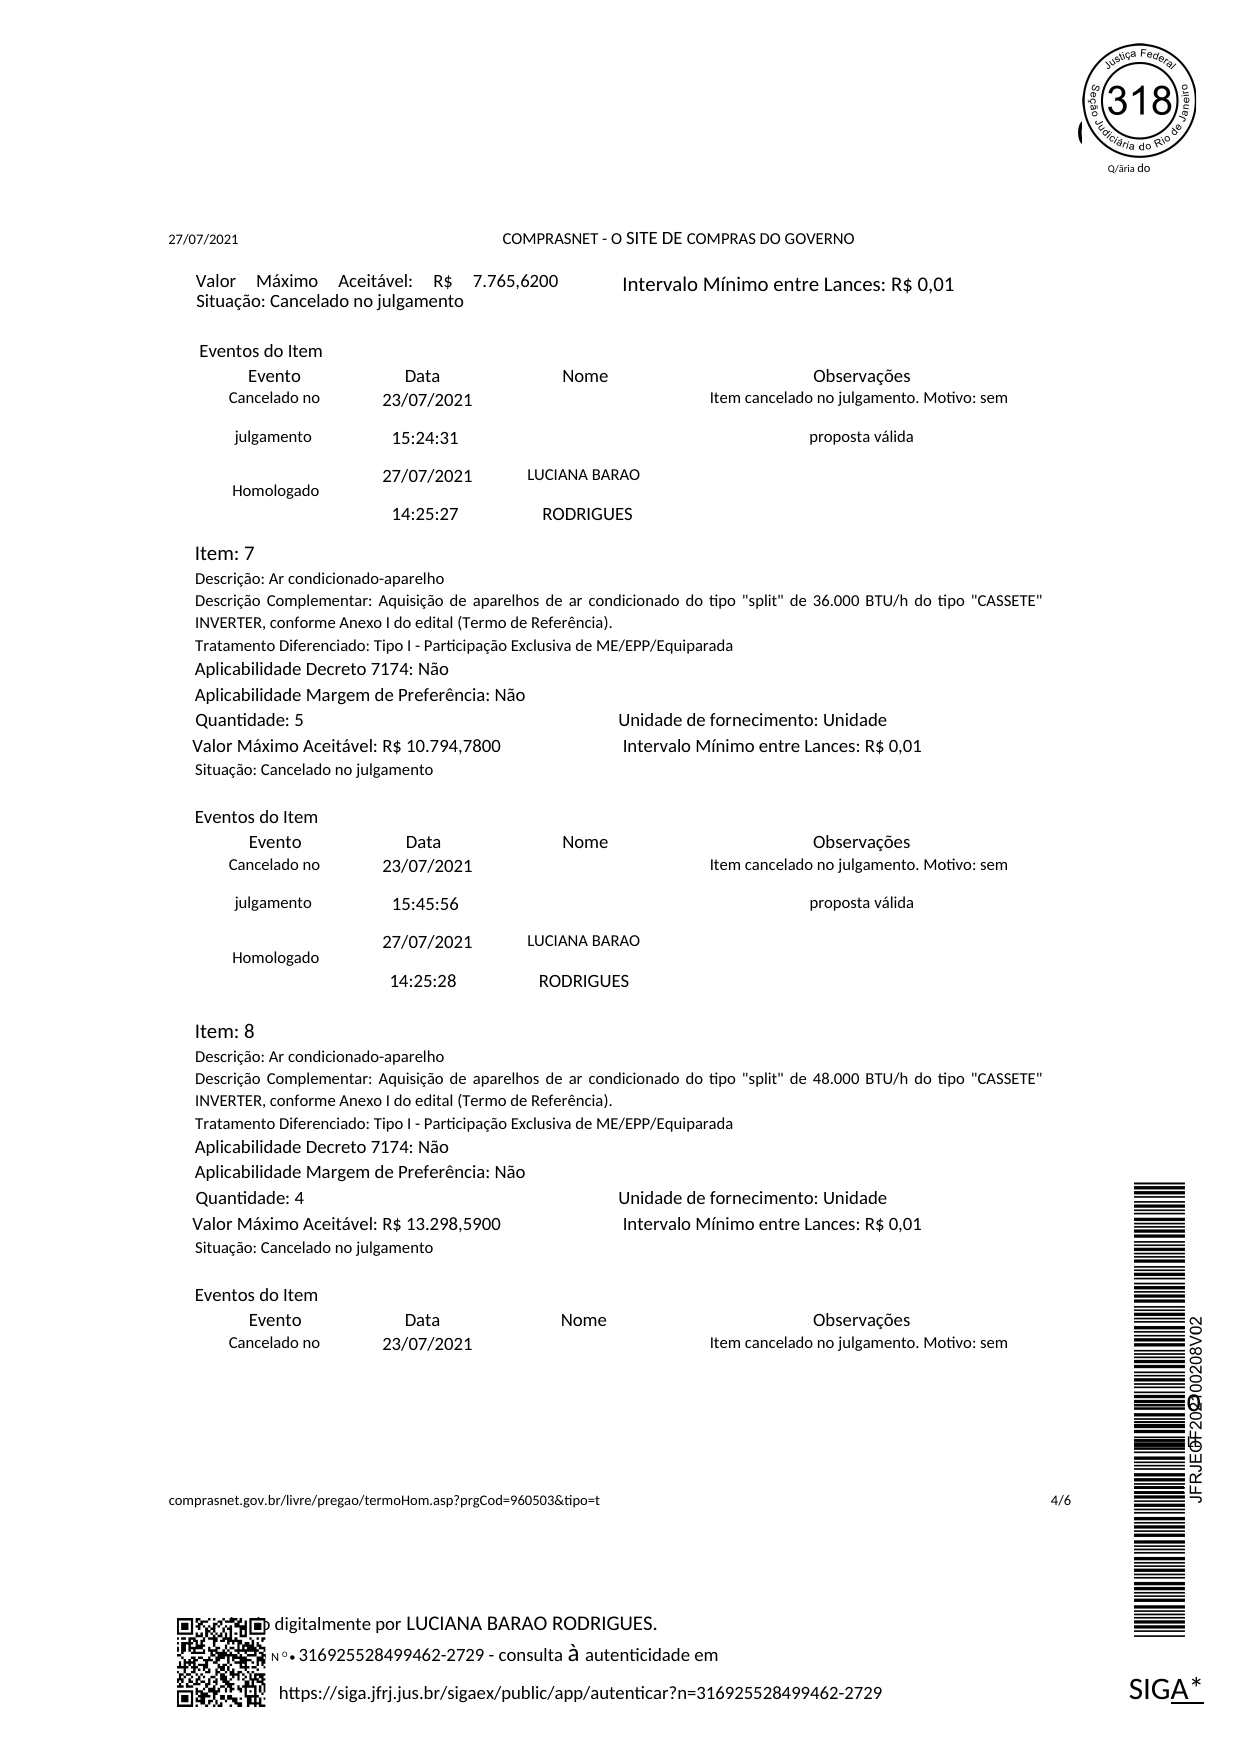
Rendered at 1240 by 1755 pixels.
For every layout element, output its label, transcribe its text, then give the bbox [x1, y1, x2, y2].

text Situação: Cancelado no julgamento [195, 1237, 1044, 1258]
subtitle Item: 8 [194, 1018, 1044, 1043]
table_cell 27/07/2021 [382, 464, 527, 502]
table_header Evento [229, 1308, 348, 1332]
table_cell LUCIANA BARAO [527, 464, 709, 502]
table_cell Cancelado no [229, 855, 348, 893]
text Eventos do Item [194, 805, 1044, 828]
table_cell 23/07/2021 [382, 388, 527, 426]
text Tratamento Diferenciado: Tipo I - Participação Exclusiva de ME/EPP/Equiparada [195, 1113, 1044, 1133]
subtitle Item: 7 [194, 540, 1044, 566]
text Descrição: Ar condicionado-aparelho [195, 568, 1044, 588]
text Situação: Cancelado no julgamento [195, 759, 1044, 780]
text Aplicabilidade Margem de Preferência: Não [194, 1161, 1044, 1184]
table_cell julgamento [229, 893, 348, 931]
table_header Evento [229, 830, 348, 854]
table_cell 23/07/2021 [349, 1333, 477, 1371]
table_cell Item cancelado no julgamento. Motivo: sem [700, 855, 1014, 893]
text Aplicabilidade Decreto 7174: Não [194, 657, 1044, 680]
table_cell [1013, 502, 1201, 540]
table_cell proposta válida [700, 893, 1014, 931]
table_cell [196, 502, 228, 540]
table_cell [1013, 464, 1201, 502]
table_cell LUCIANA BARAO [527, 931, 699, 969]
text Descrição Complementar: Aquisição de aparelhos de ar condicionado do tipo "split" de 48.000 BTU/h do tipo "CASSETE" INVERTER, conforme Anexo I do edital (Termo de Referência). [195, 1068, 1044, 1111]
table_cell [700, 931, 1014, 969]
table_cell [477, 1333, 709, 1371]
table_cell Cancelado no [229, 1333, 348, 1371]
text Eventos do Item [194, 1283, 1044, 1306]
text Quantidade: 4 Unidade de fornecimento: Unidade [168, 1186, 1044, 1209]
table_header Observações [700, 830, 1014, 854]
table_cell Cancelado no [229, 388, 382, 426]
text Aplicabilidade Margem de Preferência: Não [194, 683, 1044, 706]
table_cell [1013, 426, 1201, 464]
table_cell Item cancelado no julgamento. Motivo: sem [710, 388, 1013, 426]
text Quantidade: 5 Unidade de fornecimento: Unidade [168, 708, 1044, 731]
table_cell [710, 502, 1013, 540]
table_cell [196, 388, 228, 426]
table_cell RODRIGUES [527, 502, 709, 540]
table_cell [196, 464, 228, 502]
table_cell Homologado [229, 464, 382, 502]
table_cell 23/07/2021 [349, 855, 527, 893]
text Aplicabilidade Decreto 7174: Não [194, 1135, 1044, 1158]
table_cell [196, 426, 228, 464]
table_cell proposta válida [710, 426, 1013, 464]
table_cell 15:24:31 [382, 426, 527, 464]
table_cell Intervalo Mínimo entre Lances: R$ 0,01 [622, 271, 1201, 364]
table_cell 27/07/2021 [349, 931, 527, 969]
table_cell [527, 893, 699, 931]
table_cell julgamento [229, 426, 382, 464]
table_cell [562, 271, 622, 364]
table_cell Nome [562, 364, 622, 388]
table_cell 14:25:27 [382, 502, 527, 540]
table_cell [1013, 388, 1201, 426]
table_cell 15:45:56 [349, 893, 527, 931]
table_header Data [349, 830, 527, 854]
text 14:25:28 RODRIGUES [168, 969, 1044, 992]
text Valor Máximo Aceitável: R$ 10.794,7800 Intervalo Mínimo entre Lances: R$ 0,01 [168, 734, 1044, 757]
table_cell [527, 388, 709, 426]
table_cell Item cancelado no julgamento. Motivo: sem [710, 1333, 1013, 1371]
table_cell Evento Data [196, 364, 562, 388]
text Tratamento Diferenciado: Tipo I - Participação Exclusiva de ME/EPP/Equiparada [195, 635, 1044, 655]
text Descrição Complementar: Aquisição de aparelhos de ar condicionado do tipo "split" de 36.000 BTU/h do tipo "CASSETE" INVERTER, conforme Anexo I do edital (Termo de Referência). [195, 591, 1044, 633]
table_cell Valor Máximo Aceitável: R$ 7.765,6200 Situação: Cancelado no julgamento Eventos do Item [196, 271, 562, 364]
table_cell Homologado [229, 931, 348, 969]
table_cell [527, 855, 699, 893]
text Valor Máximo Aceitável: R$ 13.298,5900 Intervalo Mínimo entre Lances: R$ 0,01 [168, 1212, 1044, 1235]
table_header Data [349, 1308, 477, 1332]
table_cell [229, 502, 382, 540]
table_header Observações [710, 1308, 1013, 1332]
text Descrição: Ar condicionado-aparelho [195, 1046, 1044, 1066]
table_cell [527, 426, 709, 464]
table_header Nome [527, 830, 699, 854]
table_header Nome [477, 1308, 709, 1332]
table_cell Observações [622, 364, 1201, 388]
table_cell [710, 464, 1013, 502]
